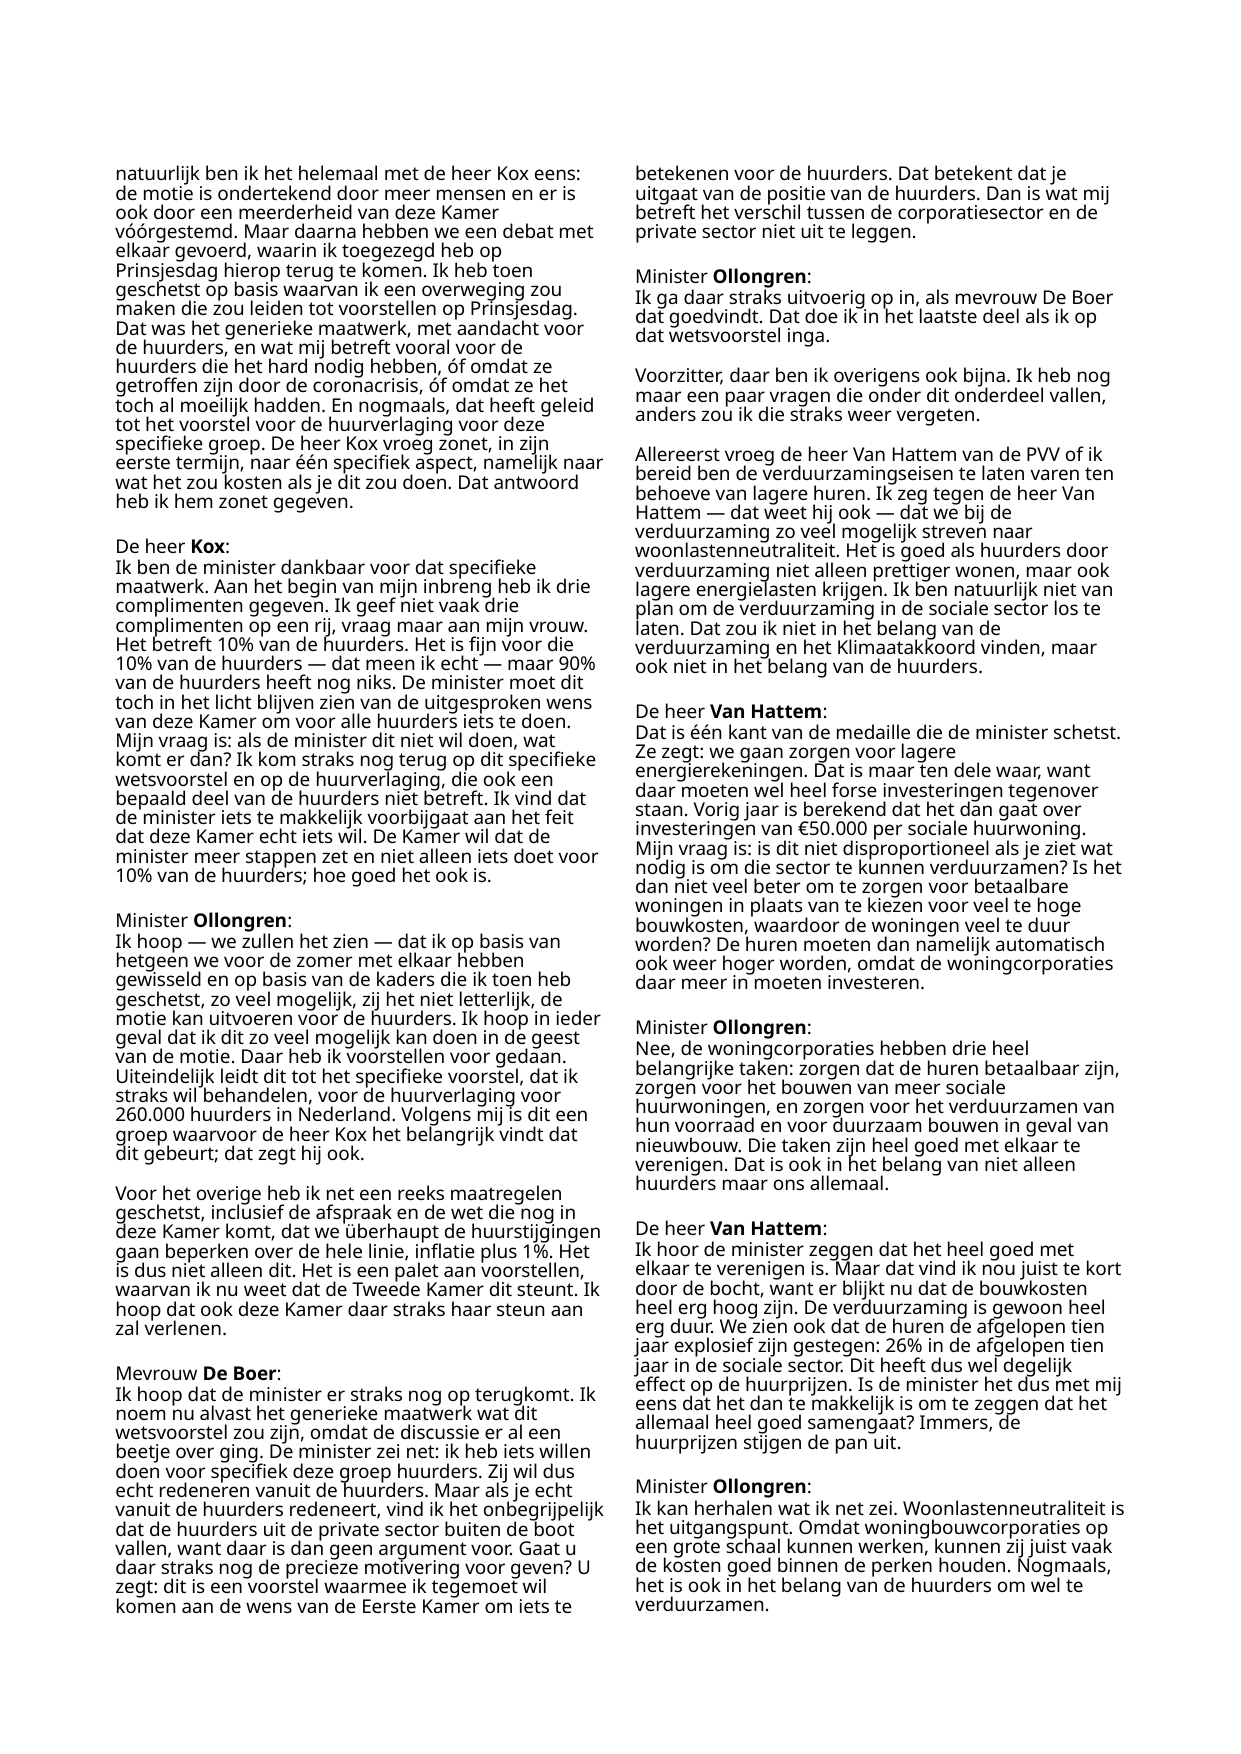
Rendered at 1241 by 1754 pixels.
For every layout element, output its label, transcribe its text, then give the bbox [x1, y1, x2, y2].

text De heer Kox: [115, 533, 605, 559]
text Ik ga daar straks uitvoerig op in, als mevrouw De Boer dat goedvindt. Dat doe ik in het laatste deel als ik op dat wetsvoorstel inga. [635, 289, 1125, 347]
text Mevrouw De Boer: [115, 1360, 605, 1386]
text Ik hoor de minister zeggen dat het heel goed met elkaar te verenigen is. Maar dat vind ik nou juist te kort door de bocht, want er blijkt nu dat de bouwkosten heel erg hoog zijn. De verduurzaming is gewoon heel erg duur. We zien ook dat de huren de afgelopen tien jaar explosief zijn gestegen: 26% in de afgelopen tien jaar in de sociale sector. Dit heeft dus wel degelijk effect op de huurprijzen. Is de minister het dus met mij eens dat het dan te makkelijk is om te zeggen dat het allemaal heel goed samengaat? Immers, de huurprijzen stijgen de pan uit. [635, 1241, 1125, 1453]
text De heer Van Hattem: [635, 698, 1125, 724]
text Ik hoop dat de minister er straks nog op terugkomt. Ik noem nu alvast het generieke maatwerk wat dit wetsvoorstel zou zijn, omdat de discussie er al een beetje over ging. De minister zei net: ik heb iets willen doen voor specifiek deze groep huurders. Zij wil dus echt redeneren vanuit de huurders. Maar als je echt vanuit de huurders redeneert, vind ik het onbegrijpelijk dat de huurders uit de private sector buiten de boot vallen, want daar is dan geen argument voor. Gaat u daar straks nog de precieze motivering voor geven? U zegt: dit is een voorstel waarmee ik tegemoet wil komen aan de wens van de Eerste Kamer om iets te [115, 1386, 605, 1617]
text Ik ben de minister dankbaar voor dat specifieke maatwerk. Aan het begin van mijn inbreng heb ik drie complimenten gegeven. Ik geef niet vaak drie complimenten op een rij, vraag maar aan mijn vrouw. Het betreft 10% van de huurders. Het is fijn voor die 10% van de huurders — dat meen ik echt — maar 90% van de huurders heeft nog niks. De minister moet dit toch in het licht blijven zien van de uitgesproken wens van deze Kamer om voor alle huurders iets te doen. Mijn vraag is: als de minister dit niet wil doen, wat komt er dan? Ik kom straks nog terug op dit specifieke wetsvoorstel en op de huurverlaging, die ook een bepaald deel van de huurders niet betreft. Ik vind dat de minister iets te makkelijk voorbijgaat aan het feit dat deze Kamer echt iets wil. De Kamer wil dat de minister meer stappen zet en niet alleen iets doet voor 10% van de huurders; hoe goed het ook is. [115, 559, 605, 886]
text Voorzitter, daar ben ik overigens ook bijna. Ik heb nog maar een paar vragen die onder dit onderdeel vallen, anders zou ik die straks weer vergeten. [635, 367, 1125, 425]
text Voor het overige heb ik net een reeks maatregelen geschetst, inclusief de afspraak en de wet die nog in deze Kamer komt, dat we überhaupt de huurstijgingen gaan beperken over de hele linie, inflatie plus 1%. Het is dus niet alleen dit. Het is een palet aan voorstellen, waarvan ik nu weet dat de Tweede Kamer dit steunt. Ik hoop dat ook deze Kamer daar straks haar steun aan zal verlenen. [115, 1185, 605, 1339]
text De heer Van Hattem: [635, 1215, 1125, 1241]
text Allereerst vroeg de heer Van Hattem van de PVV of ik bereid ben de verduurzamingseisen te laten varen ten behoeve van lagere huren. Ik zeg tegen de heer Van Hattem — dat weet hij ook — dat we bij de verduurzaming zo veel mogelijk streven naar woonlastenneutraliteit. Het is goed als huurders door verduurzaming niet alleen prettiger wonen, maar ook lagere energielasten krijgen. Ik ben natuurlijk niet van plan om de verduurzaming in de sociale sector los te laten. Dat zou ik niet in het belang van de verduurzaming en het Klimaatakkoord vinden, maar ook niet in het belang van de huurders. [635, 446, 1125, 677]
text Minister Ollongren: [635, 263, 1125, 289]
text betekenen voor de huurders. Dat betekent dat je uitgaat van de positie van de huurders. Dan is wat mij betreft het verschil tussen de corporatiesector en de private sector niet uit te leggen. [635, 165, 1125, 242]
text Dat is één kant van de medaille die de minister schetst. Ze zegt: we gaan zorgen voor lagere energierekeningen. Dat is maar ten dele waar, want daar moeten wel heel forse investeringen tegenover staan. Vorig jaar is berekend dat het dan gaat over investeringen van €50.000 per sociale huurwoning. Mijn vraag is: is dit niet disproportioneel als je ziet wat nodig is om die sector te kunnen verduurzamen? Is het dan niet veel beter om te zorgen voor betaalbare woningen in plaats van te kiezen voor veel te hoge bouwkosten, waardoor de woningen veel te duur worden? De huren moeten dan namelijk automatisch ook weer hoger worden, omdat de woningcorporaties daar meer in moeten investeren. [635, 724, 1125, 994]
text Minister Ollongren: [635, 1474, 1125, 1499]
text Minister Ollongren: [635, 1014, 1125, 1040]
text Ik hoop — we zullen het zien — dat ik op basis van hetgeen we voor de zomer met elkaar hebben gewisseld en op basis van de kaders die ik toen heb geschetst, zo veel mogelijk, zij het niet letterlijk, de motie kan uitvoeren voor de huurders. Ik hoop in ieder geval dat ik dit zo veel mogelijk kan doen in de geest van de motie. Daar heb ik voorstellen voor gedaan. Uiteindelijk leidt dit tot het specifieke voorstel, dat ik straks wil behandelen, voor de huurverlaging voor 260.000 huurders in Nederland. Volgens mij is dit een groep waarvoor de heer Kox het belangrijk vindt dat dit gebeurt; dat zegt hij ook. [115, 933, 605, 1164]
text Minister Ollongren: [115, 907, 605, 933]
text Ik kan herhalen wat ik net zei. Woonlastenneutraliteit is het uitgangspunt. Omdat woningbouwcorporaties op een grote schaal kunnen werken, kunnen zij juist vaak de kosten goed binnen de perken houden. Nogmaals, het is ook in het belang van de huurders om wel te verduurzamen. [635, 1499, 1125, 1615]
text Nee, de woningcorporaties hebben drie heel belangrijke taken: zorgen dat de huren betaalbaar zijn, zorgen voor het bouwen van meer sociale huurwoningen, en zorgen voor het verduurzamen van hun voorraad en voor duurzaam bouwen in geval van nieuwbouw. Die taken zijn heel goed met elkaar te verenigen. Dat is ook in het belang van niet alleen huurders maar ons allemaal. [635, 1040, 1125, 1194]
text natuurlijk ben ik het helemaal met de heer Kox eens: de motie is ondertekend door meer mensen en er is ook door een meerderheid van deze Kamer vóórgestemd. Maar daarna hebben we een debat met elkaar gevoerd, waarin ik toegezegd heb op Prinsjesdag hierop terug te komen. Ik heb toen geschetst op basis waarvan ik een overweging zou maken die zou leiden tot voorstellen op Prinsjesdag. Dat was het generieke maatwerk, met aandacht voor de huurders, en wat mij betreft vooral voor de huurders die het hard nodig hebben, óf omdat ze getroffen zijn door de coronacrisis, óf omdat ze het toch al moeilijk hadden. En nogmaals, dat heeft geleid tot het voorstel voor de huurverlaging voor deze specifieke groep. De heer Kox vroeg zonet, in zijn eerste termijn, naar één specifiek aspect, namelijk naar wat het zou kosten als je dit zou doen. Dat antwoord heb ik hem zonet gegeven. [115, 165, 605, 512]
